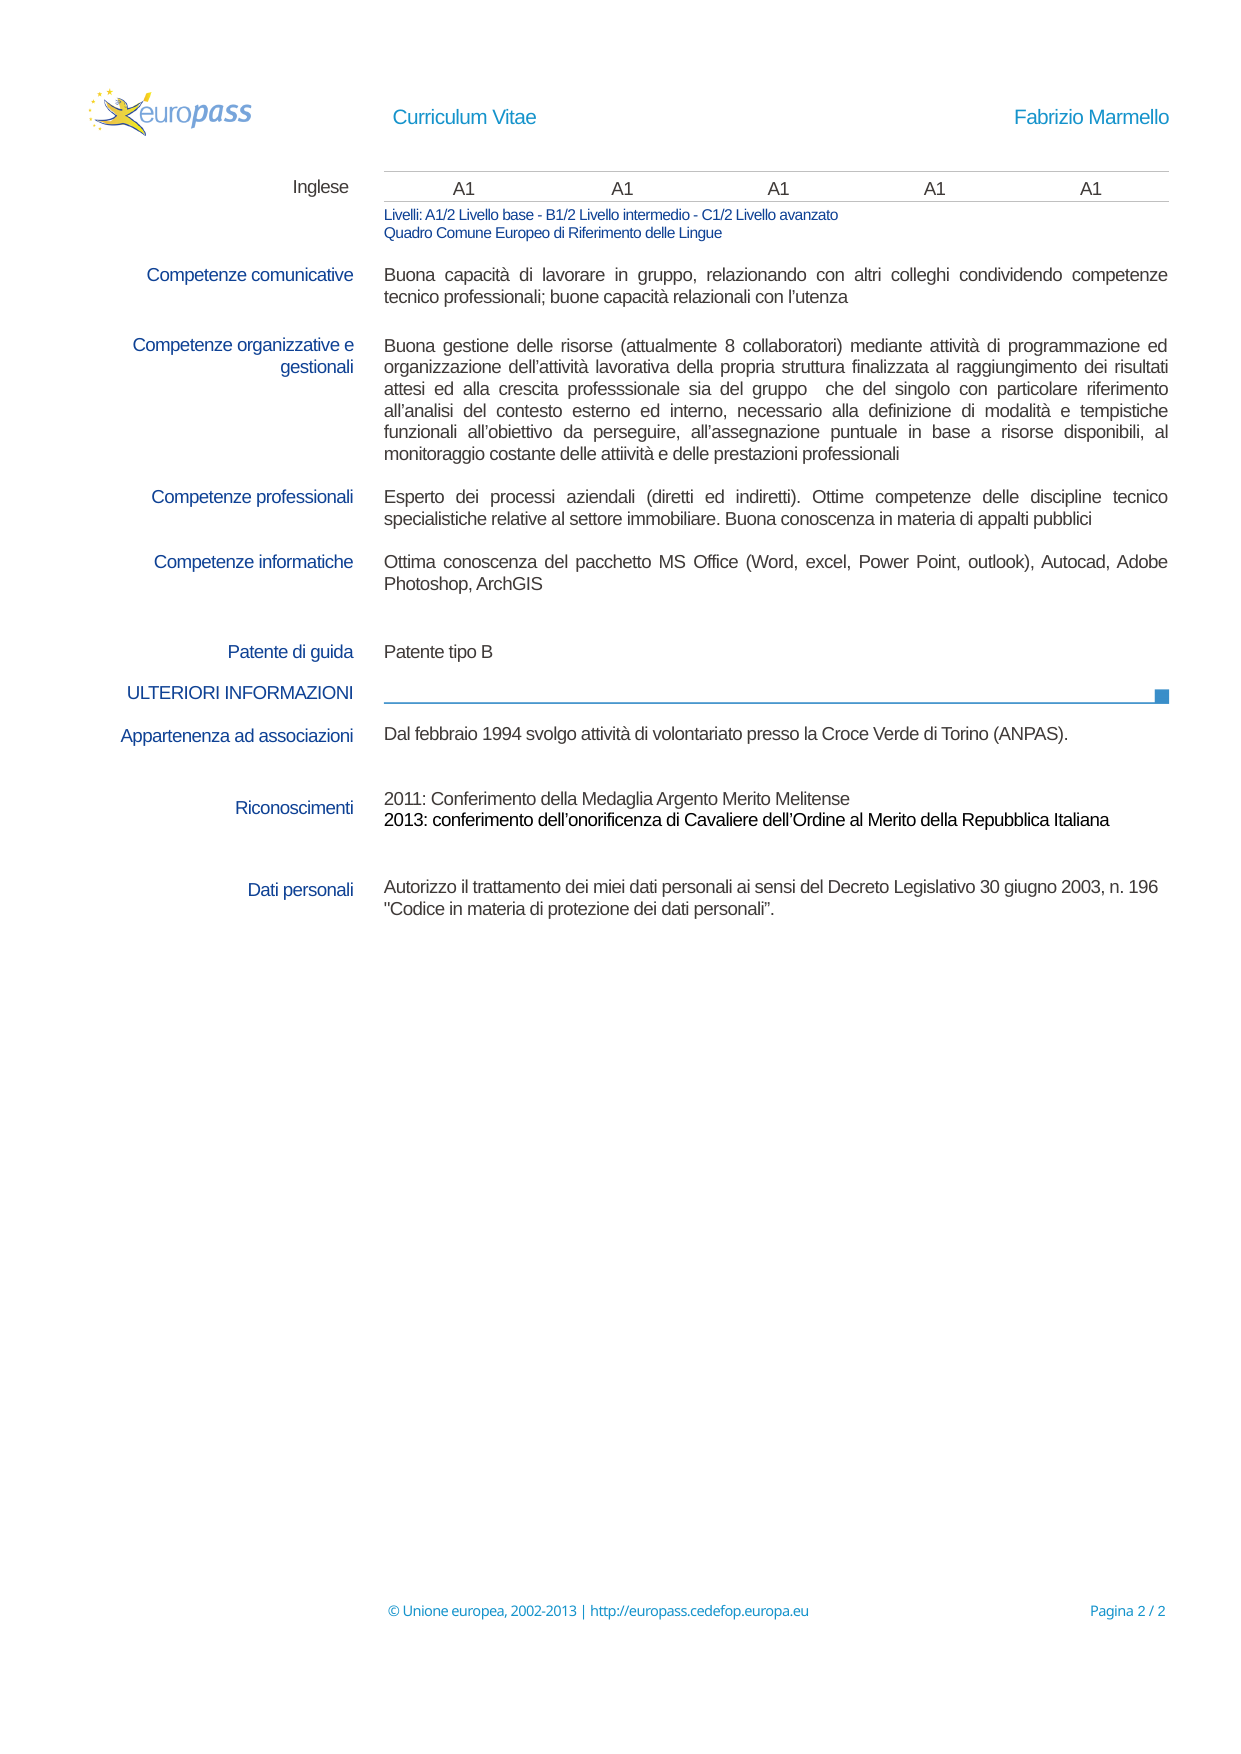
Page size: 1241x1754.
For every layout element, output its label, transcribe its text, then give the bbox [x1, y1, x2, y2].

table_header Appartenenza ad associazioni Riconoscimenti [89, 723, 384, 852]
table_header Esperto dei processi aziendali (diretti ed indiretti). Ottime competenze delle discipline tecnico specialistiche relative al settore immobiliare. Buona conoscenza in materia di appalti pubblici [384, 483, 1169, 529]
table_header Buona capacità di lavorare in gruppo, relazionando con altri colleghi condividendo competenze tecnico professionali; buone capacità relazionali con l’utenza [384, 261, 1169, 332]
table_header Patente tipo B [384, 638, 1169, 663]
table_cell Autorizzo il trattamento dei miei dati personali ai sensi del Decreto Legislativo 30 giugno 2003, n. 196 "Codice in materia di protezione dei dati personali”. [384, 876, 1169, 919]
table_cell A1 [1013, 172, 1169, 201]
table_cell Livelli: A1/2 Livello base - B1/2 Livello intermedio - C1/2 Livello avanzato Quadro Comune Europeo di Riferimento delle Lingue [384, 202, 1169, 242]
table_cell A1 [857, 172, 1013, 201]
table_cell [89, 201, 384, 242]
table_cell [384, 852, 1169, 876]
table_cell Inglese [89, 171, 384, 201]
table_header ULTERIORI INFORMAZIONI [89, 682, 384, 704]
table_cell Competenze organizzative e gestionali [89, 332, 384, 464]
table_cell [89, 852, 384, 876]
table_cell A1 [545, 172, 701, 201]
table_header Patente di guida [89, 638, 384, 663]
table_cell A1 [701, 172, 857, 201]
table_cell A1 [384, 172, 544, 201]
table_header [384, 682, 1169, 702]
table_header Dal febbraio 1994 svolgo attività di volontariato presso la Croce Verde di Torino (ANPAS). 2011: Conferimento della Medaglia Argento Merito Melitense 2013: conferimento dell’onorificenza di Cavaliere dell’Ordine al Merito della Repubblica Italiana [384, 723, 1169, 852]
table_header Competenze professionali [89, 483, 384, 529]
table_cell Dati personali [89, 876, 384, 919]
table_cell Buona gestione delle risorse (attualmente 8 collaboratori) mediante attività di programmazione ed organizzazione dell’attività lavorativa della propria struttura finalizzata al raggiungimento dei risultati attesi ed alla crescita professsionale sia del gruppo che del singolo con particolare riferimento all’analisi del contesto esterno ed interno, necessario alla definizione di modalità e tempistiche funzionali all’obiettivo da perseguire, all’assegnazione puntuale in base a risorse disponibili, al monitoraggio costante delle attiività e delle prestazioni professionali [384, 332, 1169, 464]
table_header Competenze comunicative [89, 261, 384, 332]
table_header Ottima conoscenza del pacchetto MS Office (Word, excel, Power Point, outlook), Autocad, Adobe Photoshop, ArchGIS [384, 549, 1169, 619]
table_header Competenze informatiche [89, 549, 384, 619]
